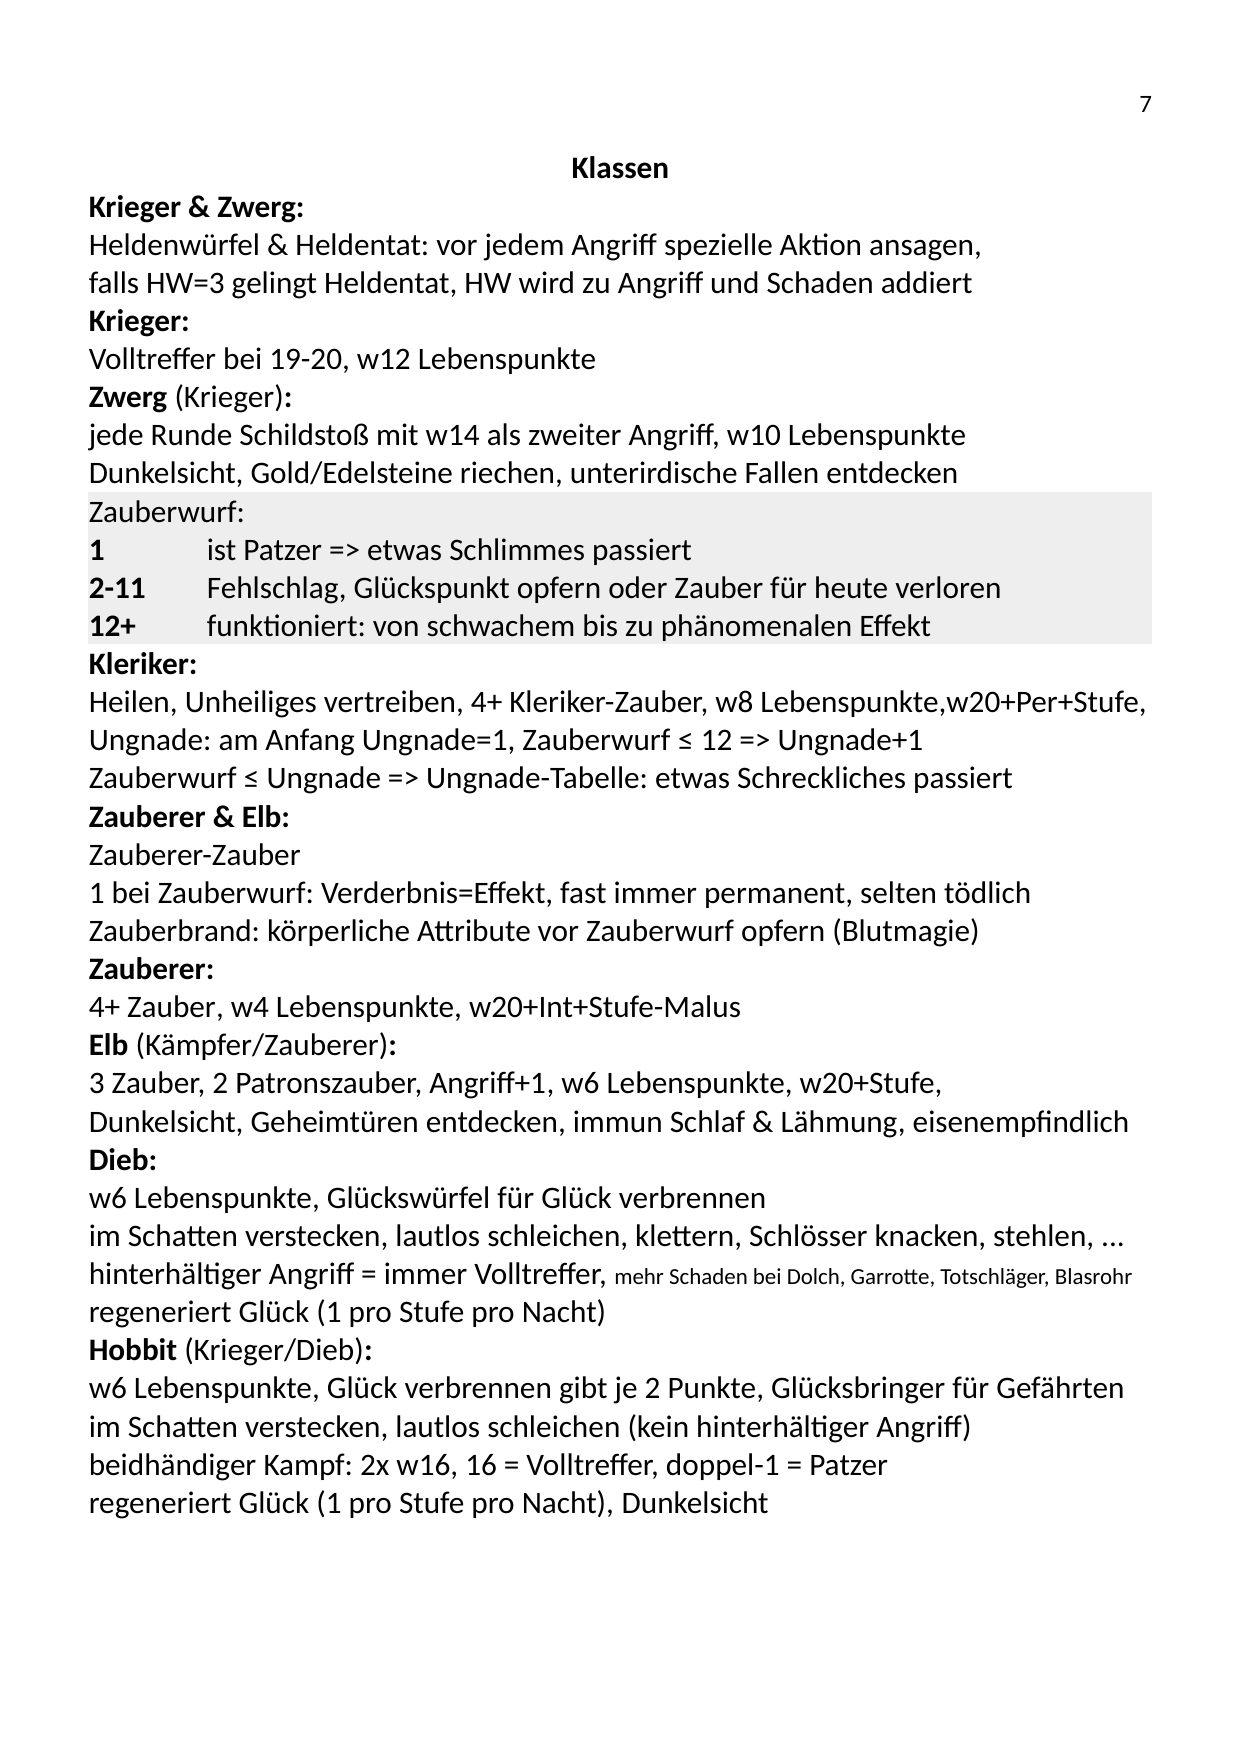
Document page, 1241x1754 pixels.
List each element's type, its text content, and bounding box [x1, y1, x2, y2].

text Zwerg (Krieger): [88, 377, 1152, 415]
text beidhändiger Kampf: 2x w16, 16 = Volltreffer, doppel-1 = Patzer [88, 1445, 1152, 1483]
text w6 Lebenspunkte, Glückswürfel für Glück verbrennen [88, 1178, 1152, 1216]
text Heldenwürfel & Heldentat: vor jedem Angriff spezielle Aktion ansagen, [88, 225, 1152, 263]
text regeneriert Glück (1 pro Stufe pro Nacht), Dunkelsicht [88, 1483, 1152, 1521]
text Zauberwurf ≤ Ungnade => Ungnade-Tabelle: etwas Schreckliches passiert [88, 758, 1152, 797]
text Zauberbrand: körperliche Attribute vor Zauberwurf opfern (Blutmagie) [88, 911, 1152, 949]
text Zauberer & Elb: [88, 797, 1152, 835]
text Dieb: [88, 1140, 1152, 1178]
text 2-11 Fehlschlag, Glückspunkt opfern oder Zauber für heute verloren [88, 568, 1152, 606]
text regeneriert Glück (1 pro Stufe pro Nacht) [88, 1292, 1152, 1330]
text Krieger: [88, 301, 1152, 339]
text falls HW=3 gelingt Heldentat, HW wird zu Angriff und Schaden addiert [88, 263, 1152, 301]
text 4+ Zauber, w4 Lebenspunkte, w20+Int+Stufe-Malus [88, 987, 1152, 1025]
text im Schatten verstecken, lautlos schleichen (kein hinterhältiger Angriff) [88, 1407, 1152, 1445]
text im Schatten verstecken, lautlos schleichen, klettern, Schlösser knacken, stehlen, ... [88, 1216, 1152, 1254]
text Zauberer-Zauber [88, 835, 1152, 873]
text Zauberwurf: [88, 492, 1152, 530]
text w6 Lebenspunkte, Glück verbrennen gibt je 2 Punkte, Glücksbringer für Gefährten [88, 1368, 1152, 1407]
text Zauberer: [88, 949, 1152, 987]
text 3 Zauber, 2 Patronszauber, Angriff+1, w6 Lebenspunkte, w20+Stufe, [88, 1063, 1152, 1102]
text Krieger & Zwerg: [88, 187, 1152, 225]
text 1 bei Zauberwurf: Verderbnis=Effekt, fast immer permanent, selten tödlich [88, 873, 1152, 911]
text 12+ funktioniert: von schwachem bis zu phänomenalen Effekt [88, 606, 1152, 644]
text Heilen, Unheiliges vertreiben, 4+ Kleriker-Zauber, w8 Lebenspunkte,w20+Per+Stufe, [88, 682, 1152, 720]
text Ungnade: am Anfang Ungnade=1, Zauberwurf ≤ 12 => Ungnade+1 [88, 720, 1152, 758]
text Elb (Kämpfer/Zauberer): [88, 1025, 1152, 1063]
text hinterhältiger Angriff = immer Volltreffer, mehr Schaden bei Dolch, Garrotte, Totschläger, Blasrohr [88, 1254, 1152, 1292]
text Kleriker: [88, 644, 1152, 682]
text 1 ist Patzer => etwas Schlimmes passiert [88, 530, 1152, 568]
text jede Runde Schildstoß mit w14 als zweiter Angriff, w10 Lebenspunkte [88, 415, 1152, 453]
text Dunkelsicht, Geheimtüren entdecken, immun Schlaf & Lähmung, eisenempfindlich [88, 1102, 1152, 1140]
text Volltreffer bei 19-20, w12 Lebenspunkte [88, 339, 1152, 377]
text Hobbit (Krieger/Dieb): [88, 1330, 1152, 1368]
text Klassen [88, 148, 1152, 187]
text Dunkelsicht, Gold/Edelsteine riechen, unterirdische Fallen entdecken [88, 453, 1152, 492]
